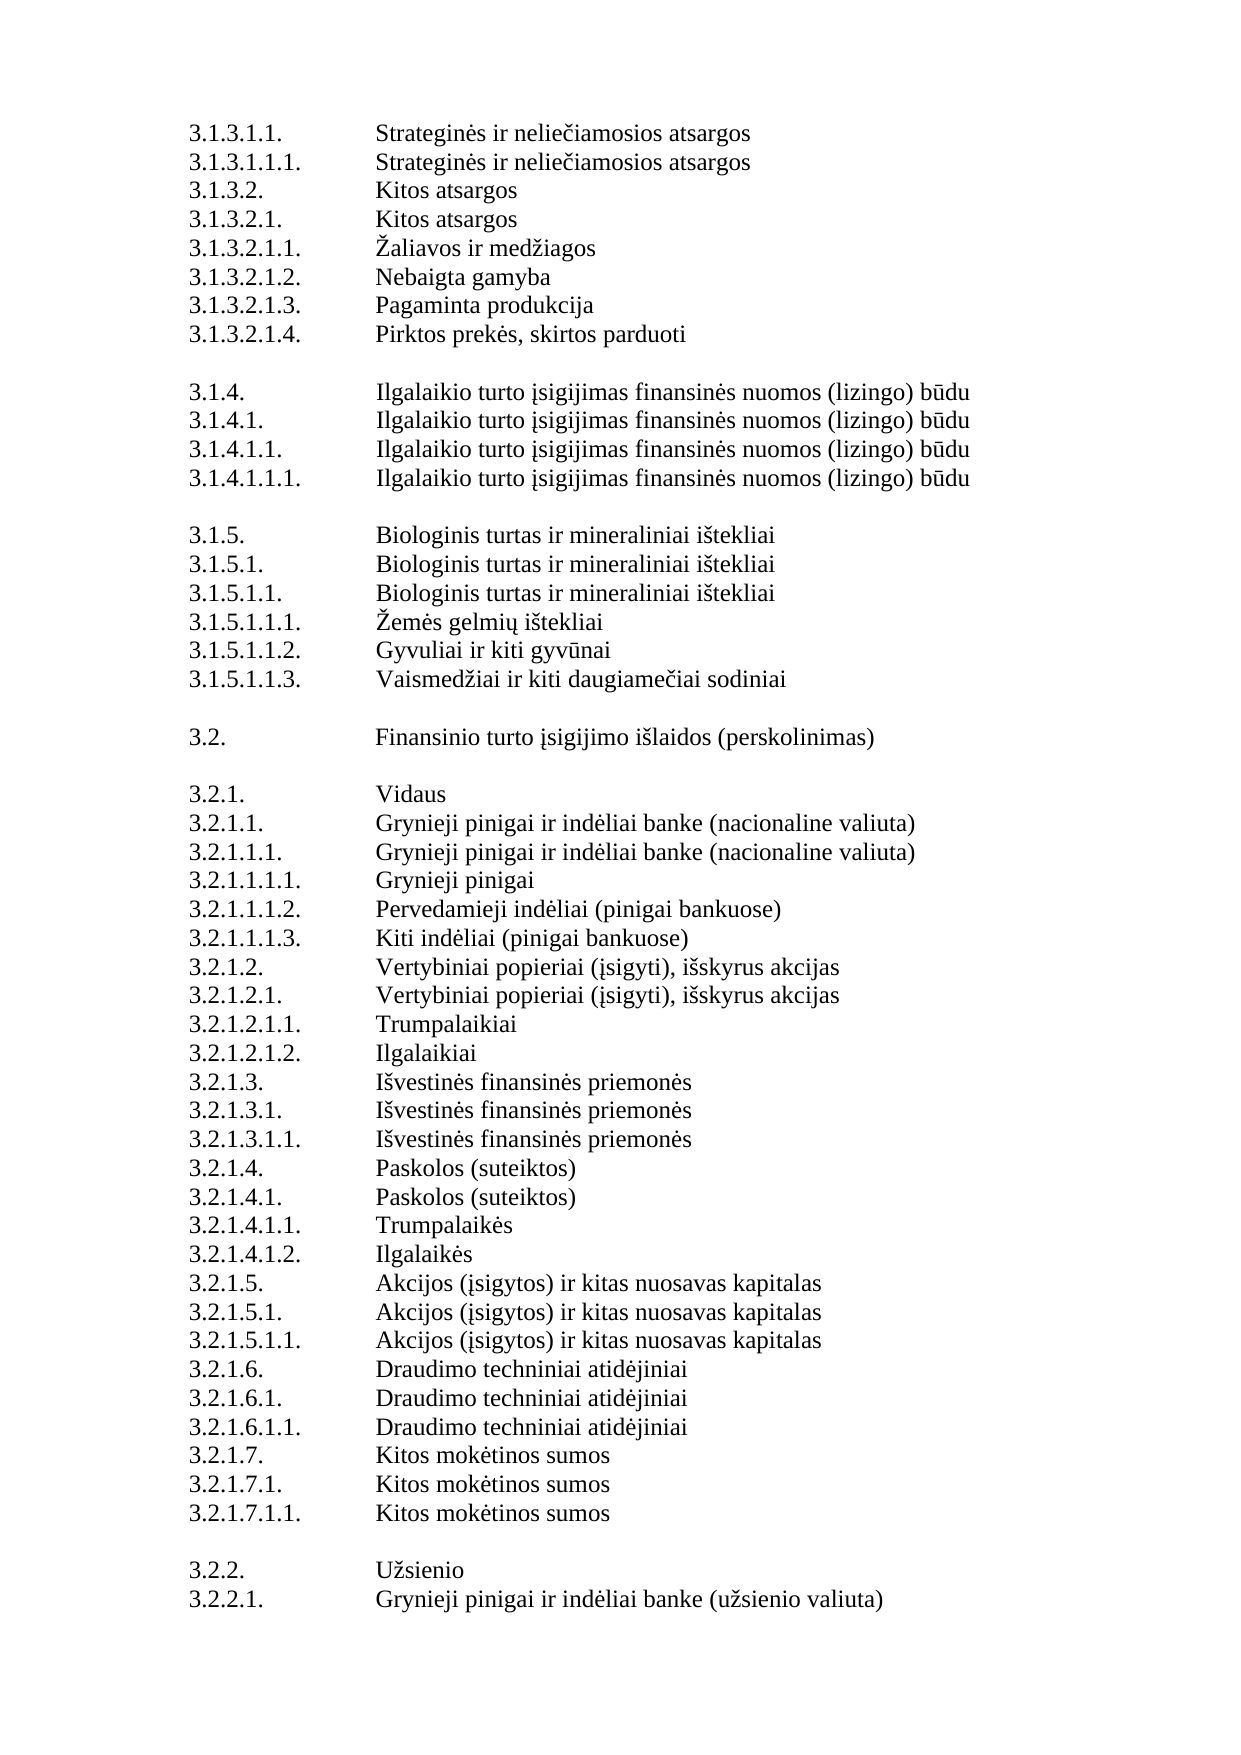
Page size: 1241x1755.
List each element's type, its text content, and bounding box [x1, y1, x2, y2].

table_cell 3.2.1.1.1.3. [177, 923, 364, 952]
table_cell Gyvuliai ir kiti gyvūnai [364, 636, 1122, 664]
table_cell Akcijos (įsigytos) ir kitas nuosavas kapitalas [364, 1326, 1122, 1354]
table_cell 3.2.1.5.1.1. [177, 1326, 364, 1354]
table_cell Grynieji pinigai ir indėliai banke (užsienio valiuta) [364, 1584, 1122, 1613]
table_cell 3.2.1.4.1. [177, 1182, 364, 1211]
table_cell 3.2.1.7. [177, 1441, 364, 1469]
table_header Finansinio turto įsigijimo išlaidos (perskolinimas) [364, 722, 1122, 751]
table_cell 3.2.1.1. [177, 808, 364, 837]
table_cell Kitos atsargos [364, 176, 1122, 204]
table_cell Grynieji pinigai ir indėliai banke (nacionaline valiuta) [364, 808, 1122, 837]
table_cell Biologinis turtas ir mineraliniai ištekliai [364, 549, 1122, 578]
table_cell 3.2.1.5.1. [177, 1297, 364, 1326]
table_cell 3.2.1.2. [177, 952, 364, 981]
table_cell 3.2.1.6.1.1. [177, 1412, 364, 1441]
table_cell 3.1.5.1.1. [177, 578, 364, 607]
table_cell 3.1.3.2.1.3. [177, 291, 364, 319]
table_cell Vaismedžiai ir kiti daugiamečiai sodiniai [364, 664, 1122, 693]
table_cell Grynieji pinigai [364, 866, 1122, 894]
table_cell 3.2.1.4.1.1. [177, 1211, 364, 1239]
table_cell Žemės gelmių ištekliai [364, 607, 1122, 636]
table_cell 3.2.1.7.1. [177, 1469, 364, 1498]
table_header 3.1.4. [177, 377, 364, 406]
table_cell Pervedamieji indėliai (pinigai bankuose) [364, 894, 1122, 923]
table_cell 3.2.1.2.1. [177, 981, 364, 1009]
table_cell Išvestinės finansinės priemonės [364, 1096, 1122, 1124]
table_cell Akcijos (įsigytos) ir kitas nuosavas kapitalas [364, 1297, 1122, 1326]
table_cell Kitos mokėtinos sumos [364, 1498, 1122, 1527]
table_cell Trumpalaikiai [364, 1009, 1122, 1038]
table_header Ilgalaikio turto įsigijimas finansinės nuomos (lizingo) būdu [365, 377, 1122, 406]
table_cell 3.2.1.1.1.1. [177, 866, 364, 894]
table_cell Kiti indėliai (pinigai bankuose) [364, 923, 1122, 952]
table_cell Strateginės ir neliečiamosios atsargos [364, 118, 1122, 147]
table_cell Pirktos prekės, skirtos parduoti [364, 319, 1122, 348]
table_cell 3.1.5.1.1.2. [177, 636, 364, 664]
table_cell 3.2.2.1. [177, 1584, 364, 1613]
table_cell Strateginės ir neliečiamosios atsargos [364, 147, 1122, 176]
table_cell Ilgalaikio turto įsigijimas finansinės nuomos (lizingo) būdu [365, 406, 1122, 434]
table_cell 3.2.1.3. [177, 1067, 364, 1096]
table_cell 3.1.3.2. [177, 176, 364, 204]
table_cell Ilgalaikio turto įsigijimas finansinės nuomos (lizingo) būdu [365, 434, 1122, 463]
table_header 3.2.2. [177, 1556, 364, 1584]
table_header 3.2. [177, 722, 363, 751]
table_header 3.2.1. [177, 779, 364, 808]
table_cell 3.2.1.6. [177, 1354, 364, 1383]
table_cell 3.1.3.2.1.4. [177, 319, 364, 348]
table_cell Draudimo techniniai atidėjiniai [364, 1412, 1122, 1441]
table_cell 3.2.1.4.1.2. [177, 1239, 364, 1268]
table_cell Ilgalaikiai [364, 1038, 1122, 1067]
table_header Biologinis turtas ir mineraliniai ištekliai [364, 521, 1122, 549]
table_cell Paskolos (suteiktos) [364, 1182, 1122, 1211]
table_cell 3.2.1.3.1.1. [177, 1124, 364, 1153]
table_cell Paskolos (suteiktos) [364, 1153, 1122, 1182]
table_cell 3.1.3.2.1.2. [177, 262, 364, 291]
table_cell Draudimo techniniai atidėjiniai [364, 1383, 1122, 1412]
table_header Užsienio [364, 1556, 1122, 1584]
table_cell Išvestinės finansinės priemonės [364, 1067, 1122, 1096]
table_cell Akcijos (įsigytos) ir kitas nuosavas kapitalas [364, 1268, 1122, 1297]
table_cell 3.2.1.3.1. [177, 1096, 364, 1124]
table_cell 3.1.5.1.1.3. [177, 664, 364, 693]
table_cell Kitos mokėtinos sumos [364, 1469, 1122, 1498]
table_cell Trumpalaikės [364, 1211, 1122, 1239]
table_cell Nebaigta gamyba [364, 262, 1122, 291]
table_cell 3.1.3.2.1. [177, 204, 364, 233]
table_cell Draudimo techniniai atidėjiniai [364, 1354, 1122, 1383]
table_cell 3.1.3.1.1.1. [177, 147, 364, 176]
table_cell 3.1.3.1.1. [177, 118, 364, 147]
table_cell 3.2.1.6.1. [177, 1383, 364, 1412]
table_cell 3.2.1.2.1.2. [177, 1038, 364, 1067]
table_cell 3.2.1.7.1.1. [177, 1498, 364, 1527]
table_cell 3.2.1.2.1.1. [177, 1009, 364, 1038]
table_cell 3.1.4.1.1.1. [177, 463, 364, 492]
table_cell Biologinis turtas ir mineraliniai ištekliai [364, 578, 1122, 607]
table_cell Vertybiniai popieriai (įsigyti), išskyrus akcijas [364, 981, 1122, 1009]
table_cell Išvestinės finansinės priemonės [364, 1124, 1122, 1153]
table_cell Pagaminta produkcija [364, 291, 1122, 319]
table_cell Ilgalaikio turto įsigijimas finansinės nuomos (lizingo) būdu [365, 463, 1122, 492]
table_cell 3.1.5.1. [177, 549, 364, 578]
table_cell 3.2.1.4. [177, 1153, 364, 1182]
table_cell 3.2.1.1.1.2. [177, 894, 364, 923]
table_cell 3.1.4.1.1. [177, 434, 364, 463]
table_cell Vertybiniai popieriai (įsigyti), išskyrus akcijas [364, 952, 1122, 981]
table_cell Grynieji pinigai ir indėliai banke (nacionaline valiuta) [364, 837, 1122, 866]
table_header Vidaus [364, 779, 1122, 808]
table_header 3.1.5. [177, 521, 364, 549]
table_cell 3.1.4.1. [177, 406, 364, 434]
table_cell Kitos atsargos [364, 204, 1122, 233]
table_cell Žaliavos ir medžiagos [364, 233, 1122, 262]
table_cell Kitos mokėtinos sumos [364, 1441, 1122, 1469]
table_cell Ilgalaikės [364, 1239, 1122, 1268]
table_cell 3.1.5.1.1.1. [177, 607, 364, 636]
table_cell 3.2.1.5. [177, 1268, 364, 1297]
table_cell 3.2.1.1.1. [177, 837, 364, 866]
table_cell 3.1.3.2.1.1. [177, 233, 364, 262]
